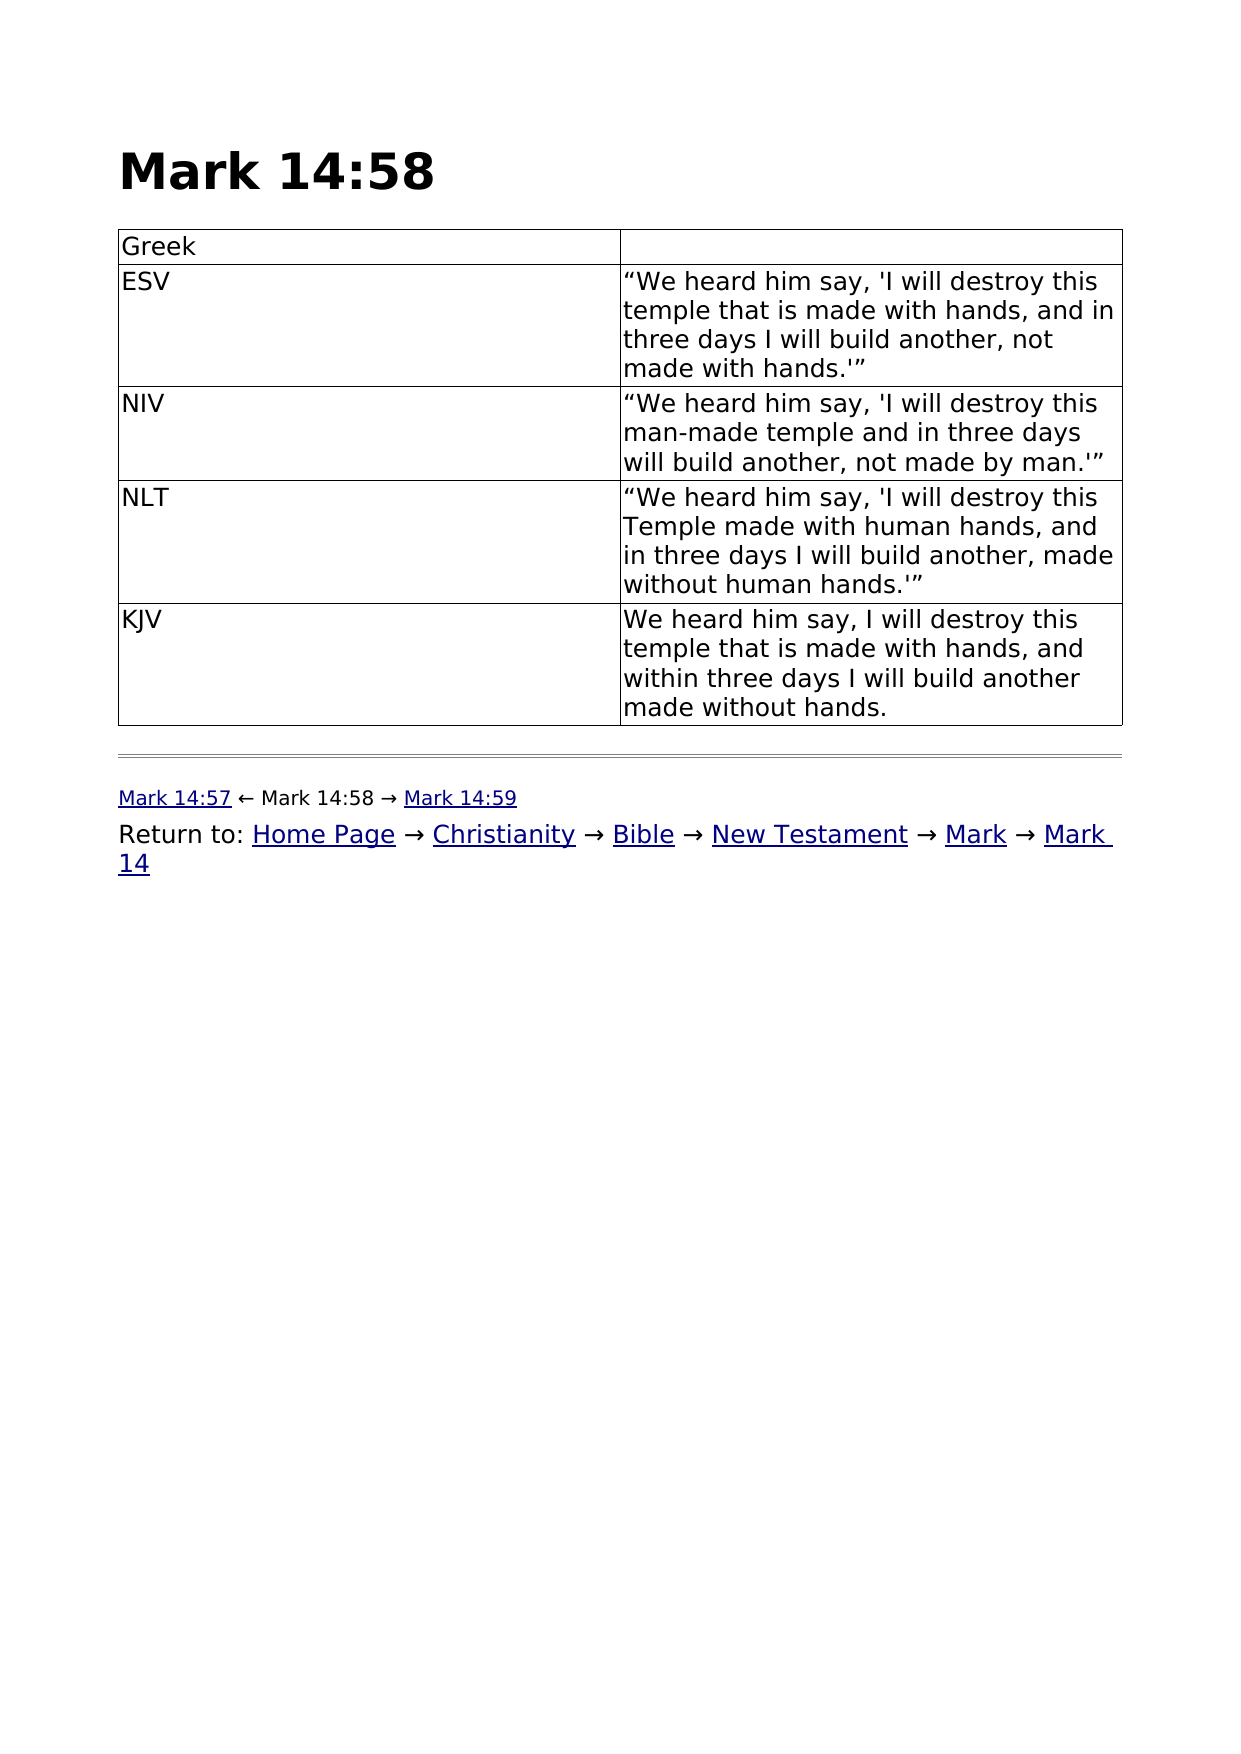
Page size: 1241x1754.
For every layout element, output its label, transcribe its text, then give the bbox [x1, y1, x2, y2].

subtitle Mark 14:58 [118, 143, 1122, 201]
table_cell We heard him say, I will destroy this temple that is made with hands, and within three days I will build another made without hands. [621, 604, 1122, 725]
table_header [621, 230, 1122, 264]
table_cell NLT [119, 481, 620, 602]
text Return to: Home Page → Christianity → Bible → New Testament → Mark → Mark 14 [118, 820, 1122, 879]
table_cell KJV [119, 604, 620, 725]
table_cell ESV [119, 265, 620, 386]
table_cell “We heard him say, 'I will destroy this temple that is made with hands, and in three days I will build another, not made with hands.'” [621, 265, 1122, 386]
table_cell NIV [119, 387, 620, 480]
table_header Greek [119, 230, 620, 264]
table_cell “We heard him say, 'I will destroy this Temple made with human hands, and in three days I will build another, made without human hands.'” [621, 481, 1122, 602]
text Mark 14:57 ← Mark 14:58 → Mark 14:59 [118, 786, 1122, 820]
table_cell “We heard him say, 'I will destroy this man-made temple and in three days will build another, not made by man.'” [621, 387, 1122, 480]
